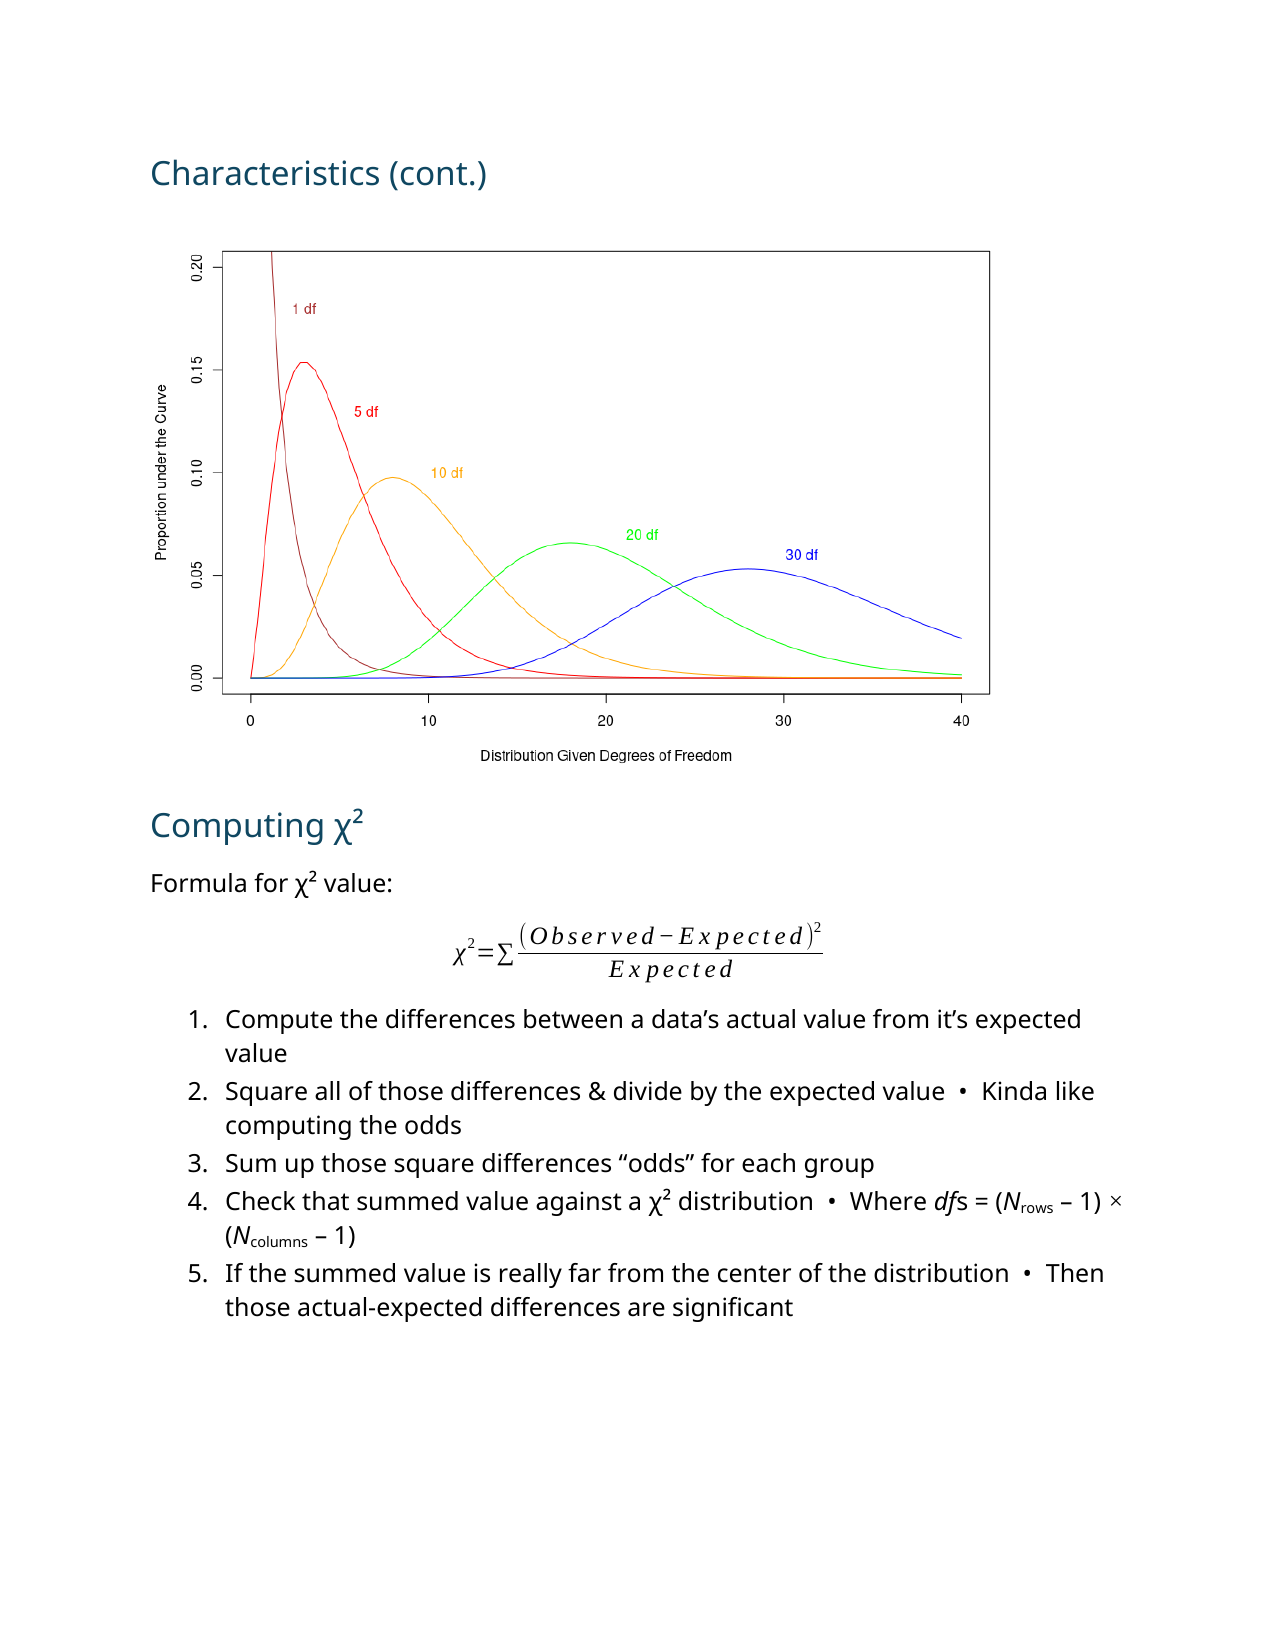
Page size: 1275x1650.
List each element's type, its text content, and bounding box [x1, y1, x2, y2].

list Check that summed value against a χ² distribution • Where dfs = (Nrows – 1) (Ncolumns – 1) [187, 1184, 1125, 1252]
text Formula for χ² value: [150, 866, 1125, 900]
list Square all of those differences & divide by the expected value • Kinda like computing the odds [187, 1074, 1125, 1142]
picture [150, 214, 1025, 783]
subtitle Computing χ² [150, 802, 1125, 847]
subtitle Characteristics (cont.) [150, 150, 1125, 195]
list If the summed value is really far from the center of the distribution • Then those actual-expected differences are significant [187, 1256, 1125, 1324]
list Sum up those square differences “odds” for each group [187, 1146, 1125, 1180]
list Compute the differences between a data’s actual value from it’s expected value [187, 1002, 1125, 1070]
